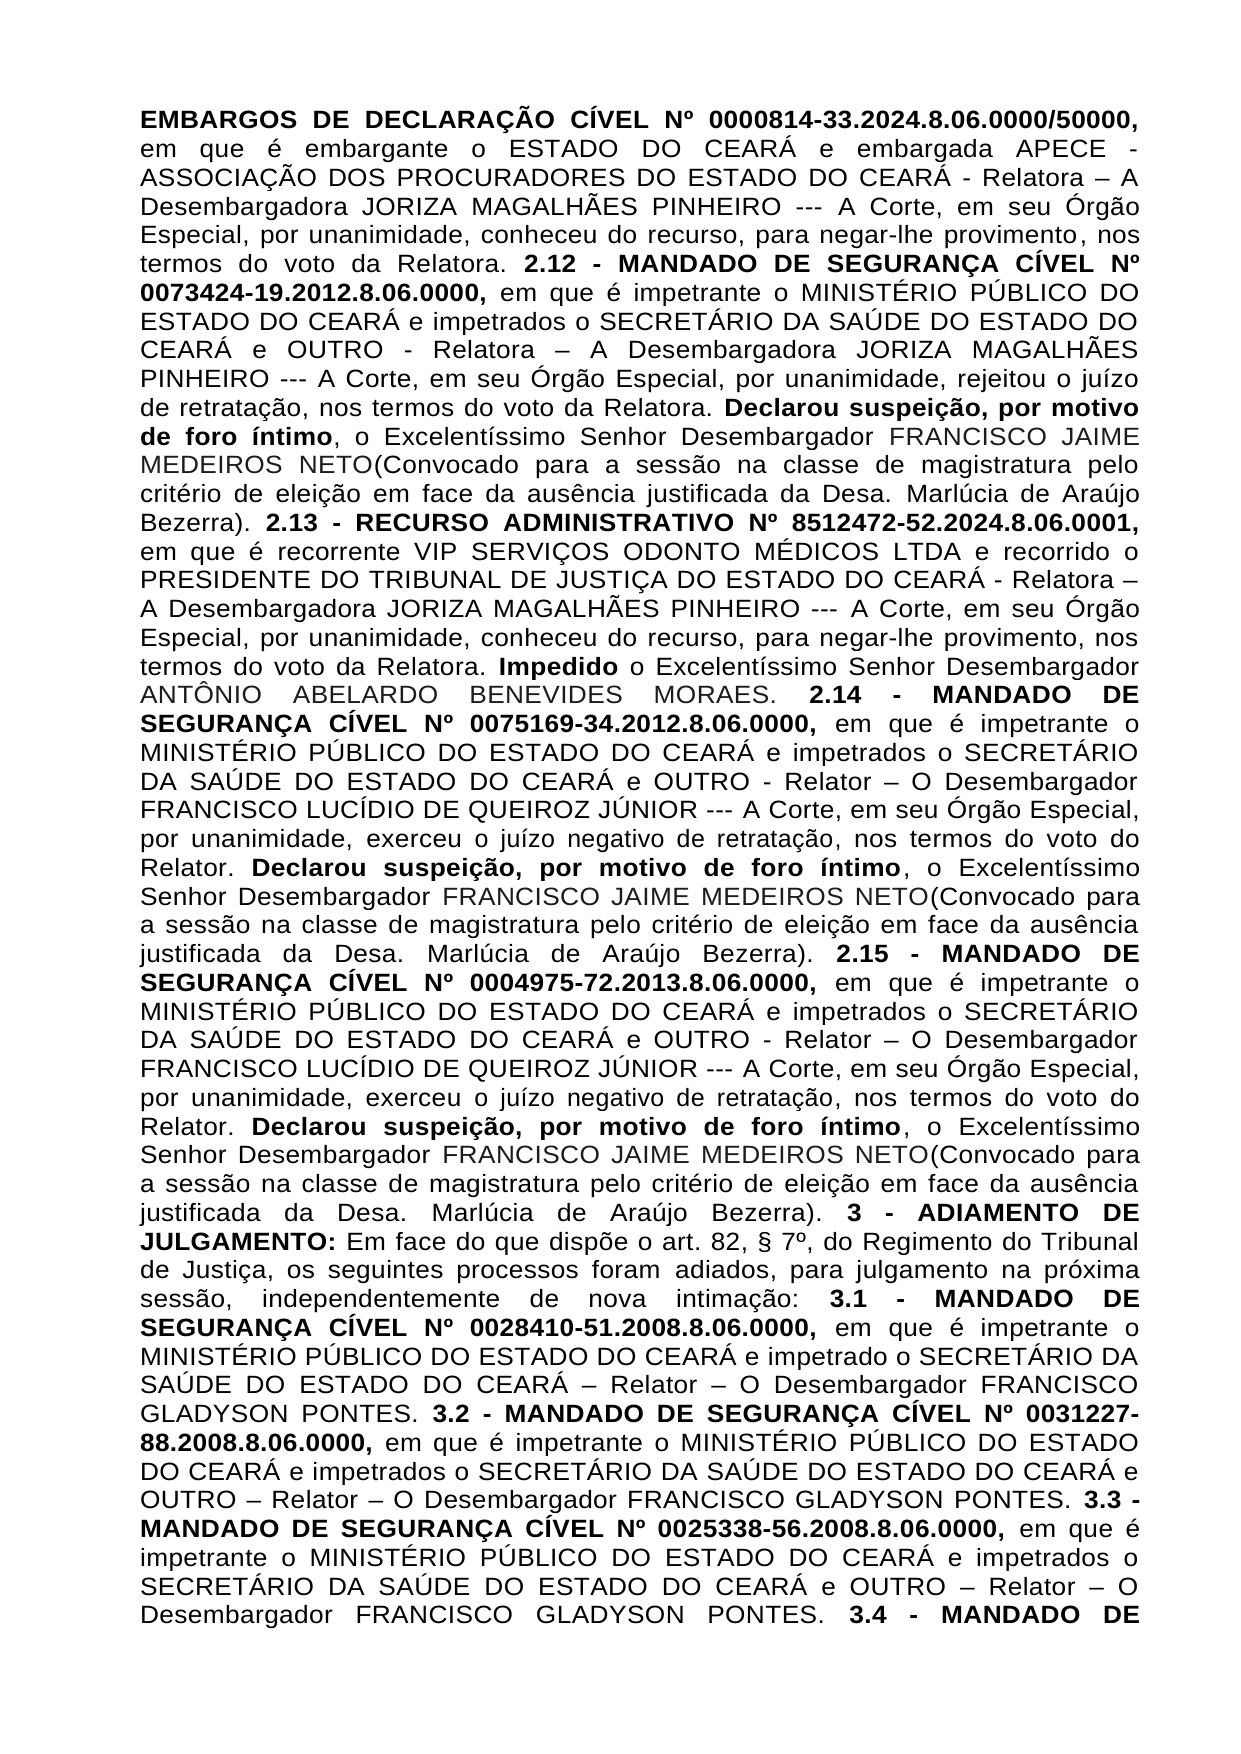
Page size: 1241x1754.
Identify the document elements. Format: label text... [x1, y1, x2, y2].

text - EMBARGOS DE DECLARAÇÃO CÍVEL Nº 0000814-33.2024.8.06.0000/50000, em que é embargante o ESTADO DO CEARÁ e embargada APECE - ASSOCIAÇÃO DOS PROCURADORES DO ESTADO DO CEARÁ - Relatora – A Desembargadora JORIZA MAGALHÃES PINHEIRO --- A Corte, em seu Órgão Especial, por unanimidade, conheceu do recurso, para negar-lhe provimento, nos termos do voto da Relatora. 2.12 - MANDADO DE SEGURANÇA CÍVEL Nº 0073424-19.2012.8.06.0000, em que é impetrante o MINISTÉRIO PÚBLICO DO ESTADO DO CEARÁ e impetrados o SECRETÁRIO DA SAÚDE DO ESTADO DO CEARÁ e OUTRO - Relatora – A Desembargadora JORIZA MAGALHÃES PINHEIRO --- A Corte, em seu Órgão Especial, por unanimidade, rejeitou o juízo de retratação, nos termos do voto da Relatora. Declarou suspeição, por motivo de foro íntimo, o Excelentíssimo Senhor Desembargador FRANCISCO JAIME MEDEIROS NETO(Convocado para a sessão na classe de magistratura pelo critério de eleição em face da ausência justificada da Desa. Marlúcia de Araújo Bezerra). 2.13 - RECURSO ADMINISTRATIVO Nº 8512472-52.2024.8.06.0001, em que é recorrente VIP SERVIÇOS ODONTO MÉDICOS LTDA e recorrido o PRESIDENTE DO TRIBUNAL DE JUSTIÇA DO ESTADO DO CEARÁ - Relatora – A Desembargadora JORIZA MAGALHÃES PINHEIRO --- A Corte, em seu Órgão Especial, por unanimidade, conheceu do recurso, para negar-lhe provimento, nos termos do voto da Relatora. Impedido o Excelentíssimo Senhor Desembargador ANTÔNIO ABELARDO BENEVIDES MORAES. 2.14 - MANDADO DE SEGURANÇA CÍVEL Nº 0075169-34.2012.8.06.0000, em que é impetrante o MINISTÉRIO PÚBLICO DO ESTADO DO CEARÁ e impetrados o SECRETÁRIO DA SAÚDE DO ESTADO DO CEARÁ e OUTRO - Relator – O Desembargador FRANCISCO LUCÍDIO DE QUEIROZ JÚNIOR --- A Corte, em seu Órgão Especial, por unanimidade, exerceu o juízo negativo de retratação, nos termos do voto do Relator. Declarou suspeição, por motivo de foro íntimo, o Excelentíssimo Senhor Desembargador FRANCISCO JAIME MEDEIROS NETO(Convocado para a sessão na classe de magistratura pelo critério de eleição em face da ausência justificada da Desa. Marlúcia de Araújo Bezerra). 2.15 - MANDADO DE SEGURANÇA CÍVEL Nº 0004975-72.2013.8.06.0000, em que é impetrante o MINISTÉRIO PÚBLICO DO ESTADO DO CEARÁ e impetrados o SECRETÁRIO DA SAÚDE DO ESTADO DO CEARÁ e OUTRO - Relator – O Desembargador FRANCISCO LUCÍDIO DE QUEIROZ JÚNIOR --- A Corte, em seu Órgão Especial, por unanimidade, exerceu o juízo negativo de retratação, nos termos do voto do Relator. Declarou suspeição, por motivo de foro íntimo, o Excelentíssimo Senhor Desembargador FRANCISCO JAIME MEDEIROS NETO(Convocado para a sessão na classe de magistratura pelo critério de eleição em face da ausência justificada da Desa. Marlúcia de Araújo Bezerra). 3 - ADIAMENTO DE JULGAMENTO: Em face do que dispõe o art. 82, § 7º, do Regimento do Tribunal de Justiça, os seguintes processos foram adiados, para julgamento na próxima sessão, independentemente de nova intimação: 3.1 - MANDADO DE SEGURANÇA CÍVEL Nº 0028410-51.2008.8.06.0000, em que é impetrante o MINISTÉRIO PÚBLICO DO ESTADO DO CEARÁ e impetrado o SECRETÁRIO DA SAÚDE DO ESTADO DO CEARÁ – Relator – O Desembargador FRANCISCO GLADYSON PONTES. 3.2 - MANDADO DE SEGURANÇA CÍVEL Nº 0031227-88.2008.8.06.0000, em que é impetrante o MINISTÉRIO PÚBLICO DO ESTADO DO CEARÁ e impetrados o SECRETÁRIO DA SAÚDE DO ESTADO DO CEARÁ e OUTRO – Relator – O Desembargador FRANCISCO GLADYSON PONTES. 3.3 - MANDADO DE SEGURANÇA CÍVEL Nº 0025338-56.2008.8.06.0000, em que é impetrante o MINISTÉRIO PÚBLICO DO ESTADO DO CEARÁ e impetrados o SECRETÁRIO DA SAÚDE DO ESTADO DO CEARÁ e OUTRO – Relator – O Desembargador FRANCISCO GLADYSON PONTES. 3.4 - MANDADO DE [140, 105, 1140, 1629]
